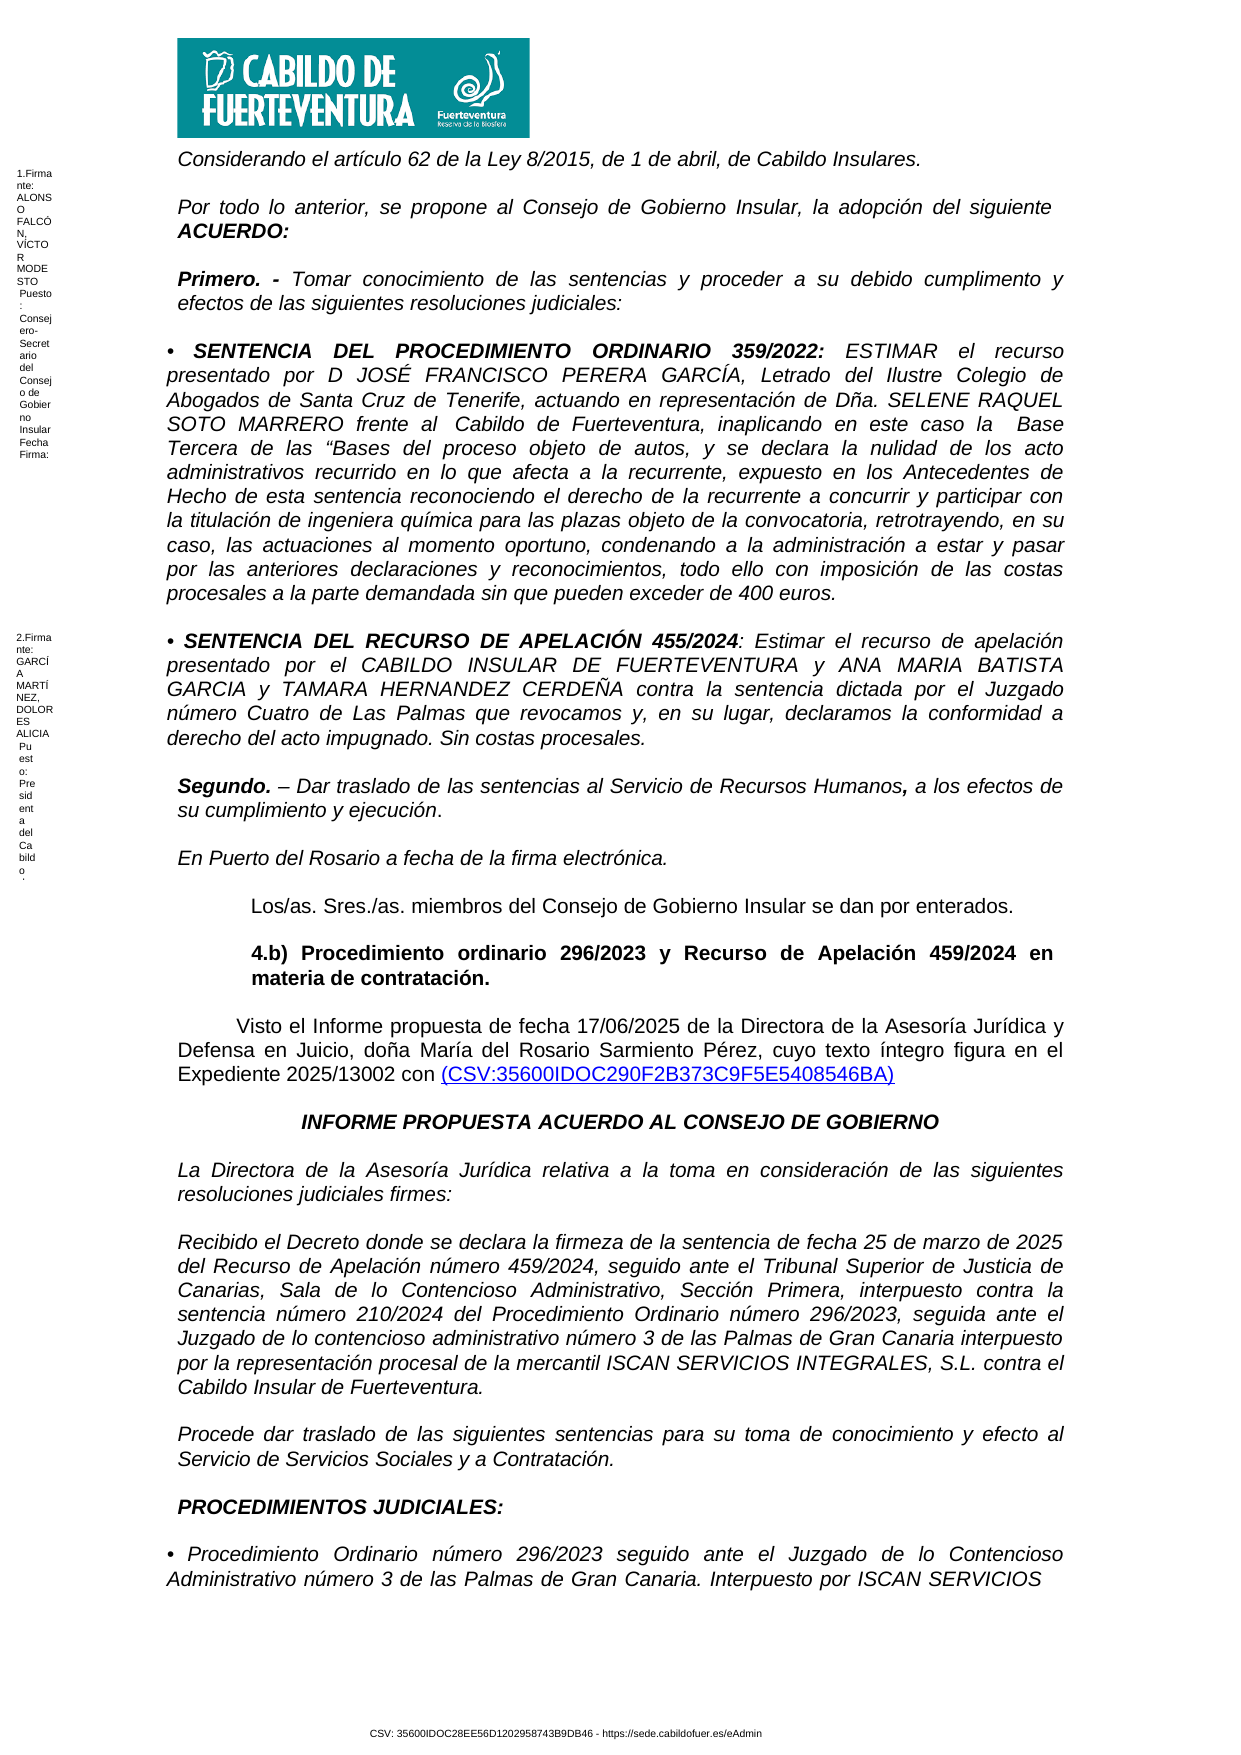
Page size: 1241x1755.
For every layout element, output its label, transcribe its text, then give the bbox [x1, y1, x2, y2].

text Procede dar traslado de las siguientes sentencias para su toma de conocimiento y efecto al Servicio de Servicios Sociales y a Contratación. [177, 1422, 1064, 1470]
text La Directora de la Asesoría Jurídica relativa a la toma en consideración de las siguientes resoluciones judiciales firmes: [177, 1157, 1064, 1206]
text ACUERDO: [177, 219, 1241, 243]
text Los/as. Sres./as. miembros del Consejo de Gobierno Insular se dan por enterados. [251, 893, 1241, 917]
list Procedimiento Ordinario número 296/2023 seguido ante el Juzgado de lo Contencioso Administrativo número 3 de las Palmas de Gran Canaria. Interpuesto por ISCAN SERVICIOS [167, 1542, 1064, 1590]
text Por todo lo anterior, se propone al Consejo de Gobierno Insular, la adopción del siguiente [177, 195, 1241, 219]
text Visto el Informe propuesta de fecha 17/06/2025 de la Directora de la Asesoría Jurídica y Defensa en Juicio, doña María del Rosario Sarmiento Pérez, cuyo texto íntegro figura en el Expediente 2025/13002 con (CSV:35600IDOC290F2B373C9F5E5408546BA) [177, 1014, 1064, 1086]
text Puesto: Presidenta del Cabildo de Fuerteventura Fecha Firma: 24/06/2025 12:40:05 [19, 740, 36, 879]
text Segundo. – Dar traslado de las sentencias al Servicio de Recursos Humanos, a los efectos de su cumplimiento y ejecución. [177, 773, 1064, 822]
text 4.b) Procedimiento ordinario 296/2023 y Recurso de Apelación 459/2024 en materia de contratación. [251, 941, 1064, 989]
text Recibido el Decreto donde se declara la firmeza de la sentencia de fecha 25 de marzo de 2025 del Recurso de Apelación número 459/2024, seguido ante el Tribunal Superior de Justicia de Canarias, Sala de lo Contencioso Administrativo, Sección Primera, interpuesto contra la sentencia número 210/2024 del Procedimiento Ordinario número 296/2023, seguida ante el Juzgado de lo contencioso administrativo número 3 de las Palmas de Gran Canaria interpuesto por la representación procesal de la mercantil ISCAN SERVICIOS INTEGRALES, S.L. contra el Cabildo Insular de Fuerteventura. [177, 1229, 1064, 1398]
text [14, 631, 53, 879]
text [14, 167, 54, 463]
text 1.Firmante: ALONSO FALCÓN, VÍCTOR MODESTO [17, 167, 54, 287]
text Considerando el artículo 62 de la Ley 8/2015, de 1 de abril, de Cabildo Insulares. [177, 147, 1241, 171]
text PROCEDIMIENTOS JUDICIALES: [177, 1495, 1241, 1519]
list SENTENCIA DEL PROCEDIMIENTO ORDINARIO 359/2022: ESTIMAR el recurso presentado por D JOSÉ FRANCISCO PERERA GARCÍA, Letrado del Ilustre Colegio de Abogados de Santa Cruz de Tenerife, actuando en representación de Dña. SELENE RAQUEL SOTO MARRERO frente al Cabildo de Fuerteventura, inaplicando en este caso la Base Tercera de las “Bases del proceso objeto de autos, y se declara la nulidad de los acto administrativos recurrido en lo que afecta a la recurrente, expuesto en los Antecedentes de Hecho de esta sentencia reconociendo el derecho de la recurrente a concurrir y participar con la titulación de ingeniera química para las plazas objeto de la convocatoria, retrotrayendo, en su caso, las actuaciones al momento oportuno, condenando a la administración a estar y pasar por las anteriores declaraciones y reconocimientos, todo ello con imposición de las costas procesales a la parte demandada sin que pueden exceder de 400 euros. [167, 339, 1064, 605]
text INFORME PROPUESTA ACUERDO AL CONSEJO DE GOBIERNO [301, 1110, 1241, 1134]
text Puesto: Consejero-Secretario del Consejo de Gobierno Insular Fecha Firma: 24/06/2025 11:48:23 [19, 288, 52, 463]
text Primero. - Tomar conocimiento de las sentencias y proceder a su debido cumplimento y efectos de las siguientes resoluciones judiciales: [177, 267, 1063, 315]
text 2.Firmante: GARCÍA MARTÍNEZ, DOLORES ALICIA [16, 632, 53, 740]
text En Puerto del Rosario a fecha de la firma electrónica. [177, 845, 1241, 869]
list SENTENCIA DEL RECURSO DE APELACIÓN 455/2024: Estimar el recurso de apelación presentado por el CABILDO INSULAR DE FUERTEVENTURA y ANA MARIA BATISTA GARCIA y TAMARA HERNANDEZ CERDEÑA contra la sentencia dictada por el Juzgado número Cuatro de Las Palmas que revocamos y, en su lugar, declaramos la conformidad a derecho del acto impugnado. Sin costas procesales. [167, 629, 1064, 749]
